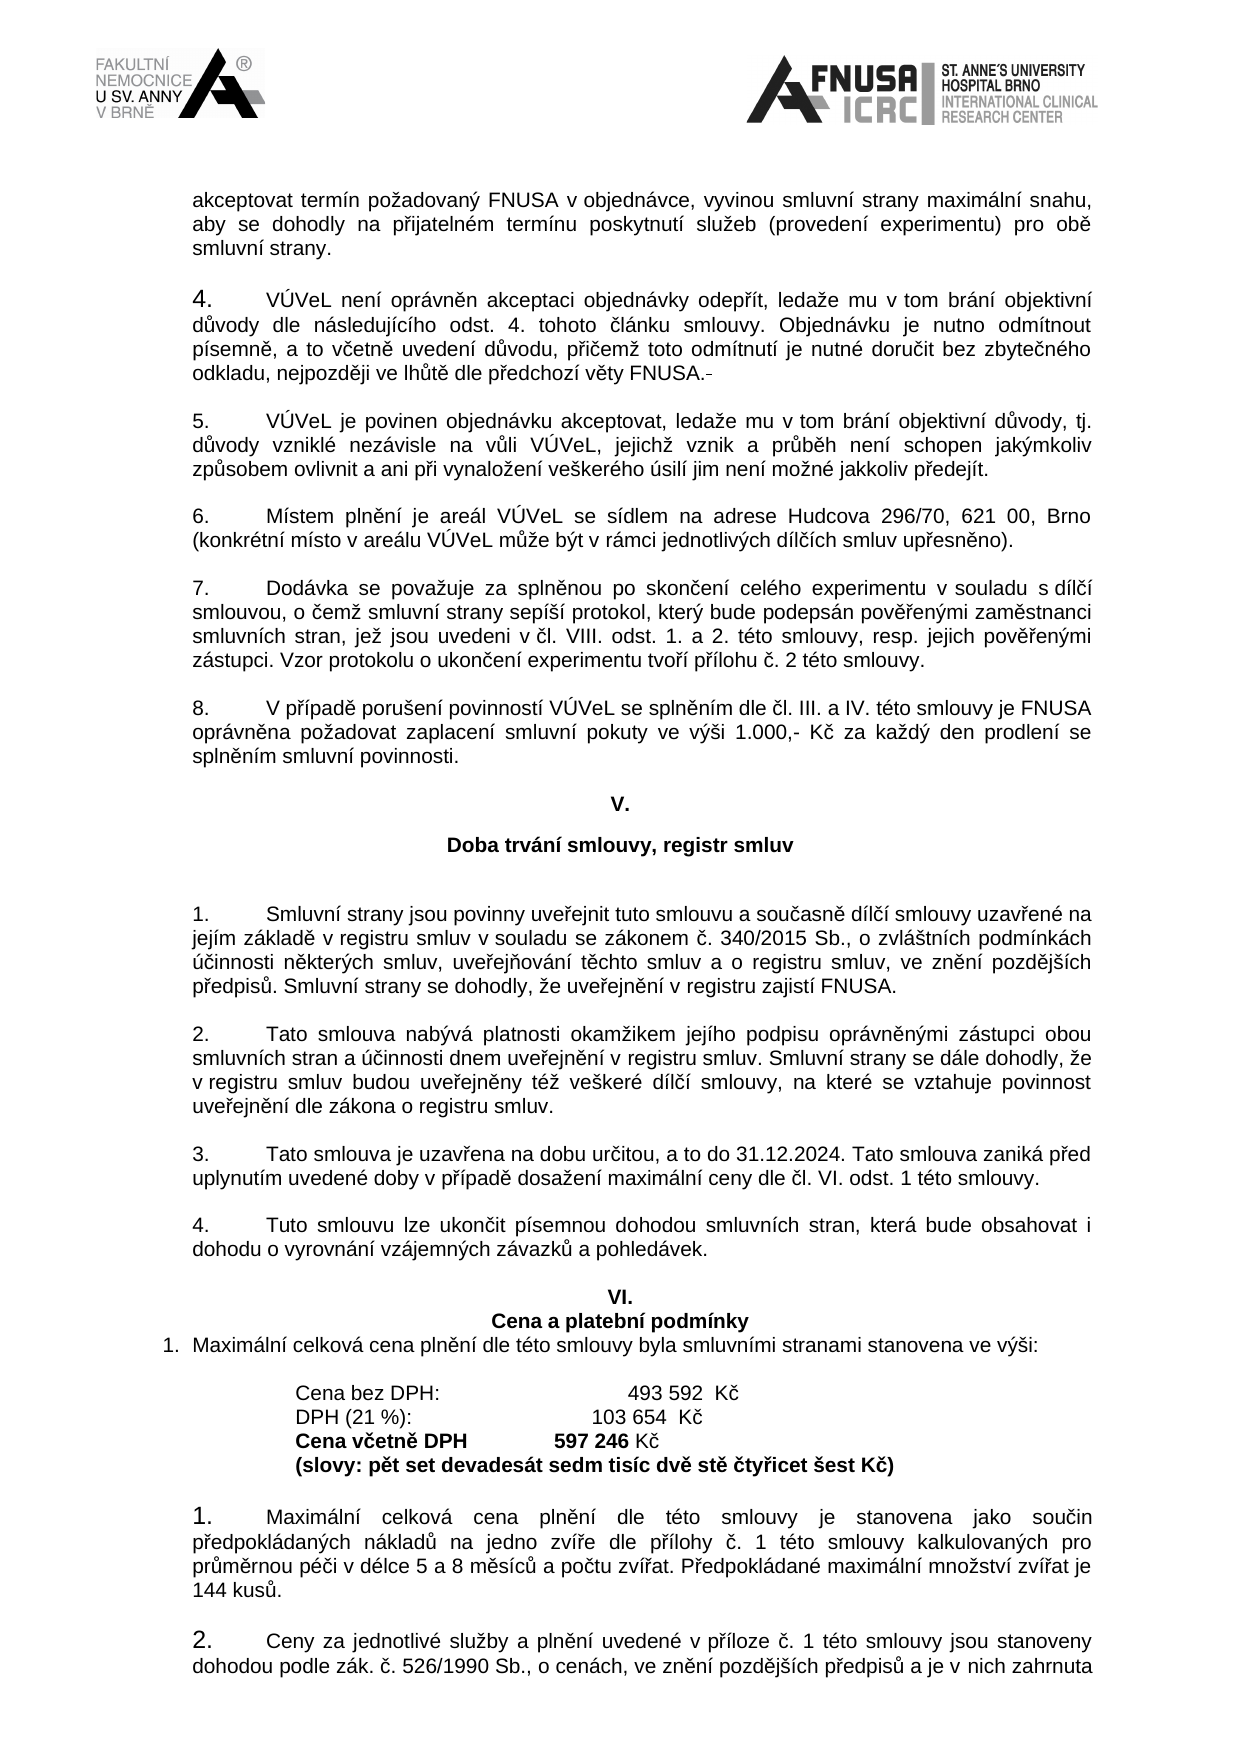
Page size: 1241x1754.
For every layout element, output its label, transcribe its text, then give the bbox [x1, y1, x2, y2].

text DPH (21 %): 103 654 Kč [223, 1405, 1093, 1429]
text Cena a platební podmínky [148, 1309, 1093, 1333]
list Maximální celková cena plnění dle této smlouvy byla smluvními stranami stanovena ve výši: [162, 1333, 1093, 1357]
list VÚVeL je povinen objednávku akceptovat, ledaže mu v tom brání objektivní důvody, tj. důvody vzniklé nezávisle na vůli VÚVeL, jejichž vznik a průběh není schopen jakýmkoliv způsobem ovlivnit a ani při vynaložení veškerého úsilí jim není možné jakkoliv předejít. [192, 408, 1093, 480]
list Dodávka se považuje za splněnou po skončení celého experimentu v souladu s dílčí smlouvou, o čemž smluvní strany sepíší protokol, který bude podepsán pověřenými zaměstnanci smluvních stran, jež jsou uvedeni v čl. VIII. odst. 1. a 2. této smlouvy, resp. jejich pověřenými zástupci. Vzor protokolu o ukončení experimentu tvoří přílohu č. 2 této smlouvy. [192, 576, 1093, 672]
text Cena bez DPH: 493 592 Kč [259, 1381, 1093, 1405]
list Ceny za jednotlivé služby a plnění uvedené v příloze č. 1 této smlouvy jsou stanoveny dohodou podle zák. č. 526/1990 Sb., o cenách, ve znění pozdějších předpisů a je v nich zahrnuta [192, 1625, 1093, 1678]
list VÚVeL není oprávněn akceptaci objednávky odepřít, ledaže mu v tom brání objektivní důvody dle následujícího odst. 4. tohoto článku smlouvy. Objednávku je nutno odmítnout písemně, a to včetně uvedení důvodu, přičemž toto odmítnutí je nutné doručit bez zbytečného odkladu, nejpozději ve lhůtě dle předchozí věty FNUSA. [192, 284, 1093, 384]
subtitle Doba trvání smlouvy, registr smluv [148, 832, 1093, 856]
text Cena včetně DPH 597 246 Kč [259, 1429, 1093, 1453]
text (slovy: pět set devadesát sedm tisíc dvě stě čtyřicet šest Kč) [221, 1453, 1093, 1477]
list Maximální celková cena plnění dle této smlouvy je stanovena jako součin předpokládaných nákladů na jedno zvíře dle přílohy č. 1 této smlouvy kalkulovaných pro průměrnou péči v délce 5 a 8 měsíců a počtu zvířat. Předpokládané maximální množství zvířat je 144 kusů. [192, 1501, 1093, 1601]
list akceptovat termín požadovaný FNUSA v objednávce, vyvinou smluvní strany maximální snahu, aby se dohodly na přijatelném termínu poskytnutí služeb (provedení experimentu) pro obě smluvní strany. [192, 188, 1093, 260]
list Tato smlouva nabývá platnosti okamžikem jejího podpisu oprávněnými zástupci obou smluvních stran a účinnosti dnem uveřejnění v registru smluv. Smluvní strany se dále dohodly, že v registru smluv budou uveřejněny též veškeré dílčí smlouvy, na které se vztahuje povinnost uveřejnění dle zákona o registru smluv. [192, 1022, 1093, 1117]
list Místem plnění je areál VÚVeL se sídlem na adrese Hudcova 296/70, 621 00, Brno (konkrétní místo v areálu VÚVeL může být v rámci jednotlivých dílčích smluv upřesněno). [192, 504, 1093, 552]
list Tato smlouva je uzavřena na dobu určitou, a to do 31.12.2024. Tato smlouva zaniká před uplynutím uvedené doby v případě dosažení maximální ceny dle čl. VI. odst. 1 této smlouvy. [192, 1141, 1093, 1189]
subtitle V. [148, 792, 1093, 816]
text VI. [148, 1285, 1093, 1309]
list V případě porušení povinností VÚVeL se splněním dle čl. III. a IV. této smlouvy je FNUSA oprávněna požadovat zaplacení smluvní pokuty ve výši 1.000,- Kč za každý den prodlení se splněním smluvní povinnosti. [192, 696, 1093, 768]
list Tuto smlouvu lze ukončit písemnou dohodou smluvních stran, která bude obsahovat i dohodu o vyrovnání vzájemných závazků a pohledávek. [192, 1213, 1093, 1261]
list Smluvní strany jsou povinny uveřejnit tuto smlouvu a současně dílčí smlouvy uzavřené na jejím základě v registru smluv v souladu se zákonem č. 340/2015 Sb., o zvláštních podmínkách účinnosti některých smluv, uveřejňování těchto smluv a o registru smluv, ve znění pozdějších předpisů. Smluvní strany se dohodly, že uveřejnění v registru zajistí FNUSA. [192, 902, 1093, 998]
